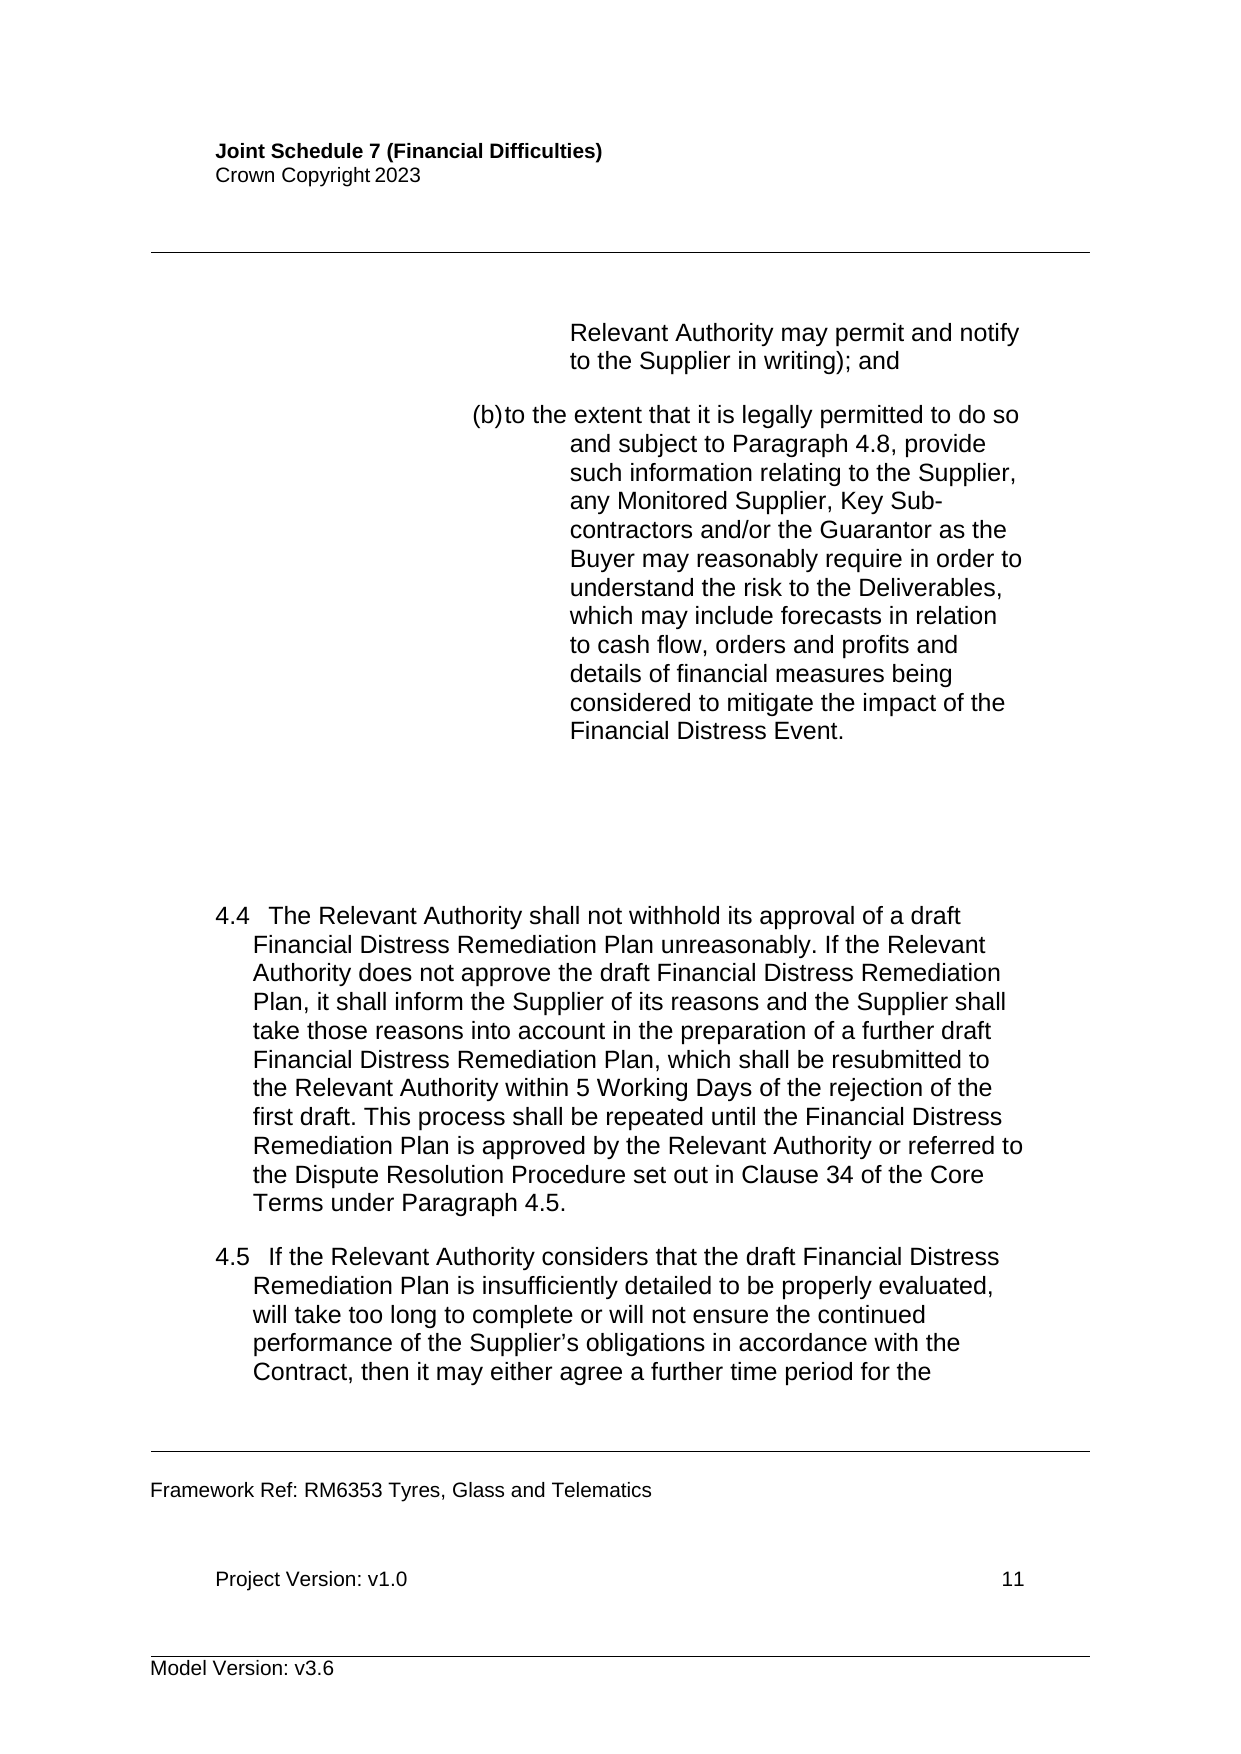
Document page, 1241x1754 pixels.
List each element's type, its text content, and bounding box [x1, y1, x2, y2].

list If the Relevant Authority considers that the draft Financial Distress Remediation Plan is insufficiently detailed to be properly evaluated, will take too long to complete or will not ensure the continued performance of the Supplier’s obligations in accordance with the Contract, then it may either agree a further time period for the development and agreement of the Financial Distress Remediation Plan or escalate any issues with the draft Financial Distress Remediation Plan using the Dispute Resolution Procedure in Clause 34 of the Core Terms. [151, 1177, 1089, 1450]
list to the extent that it is legally permitted to do so and subject to Paragraph 4.8, provide such information relating to the Supplier, any Monitored Supplier, Key Sub-contractors and/or the Guarantor as the Buyer may reasonably require in order to understand the risk to the Deliverables, which may include forecasts in relation to cash flow, orders and profits and details of financial measures being considered to mitigate the impact of the Financial Distress Event. [408, 335, 1089, 810]
list The Relevant Authority shall not withhold its approval of a draft Financial Distress Remediation Plan unreasonably. If the Relevant Authority does not approve the draft Financial Distress Remediation Plan, it shall inform the Supplier of its reasons and the Supplier shall take those reasons into account in the preparation of a further draft Financial Distress Remediation Plan, which shall be resubmitted to the Relevant Authority within 5 Working Days of the rejection of the first draft. This process shall be repeated until the Financial Distress Remediation Plan is approved by the Relevant Authority or referred to the Dispute Resolution Procedure set out in Clause 34 of the Core Terms under Paragraph 4.5. [151, 837, 1089, 1177]
list submit to the Relevant Authority for its approval, a draft Financial Distress Remediation Plan as soon as reasonably practicable (and in any event, within 10 Working Days of the initial notification (or awareness) of the Financial Distress Event or such other period as the Relevant Authority may permit and notify to the Supplier in writing); and [408, 254, 1089, 335]
